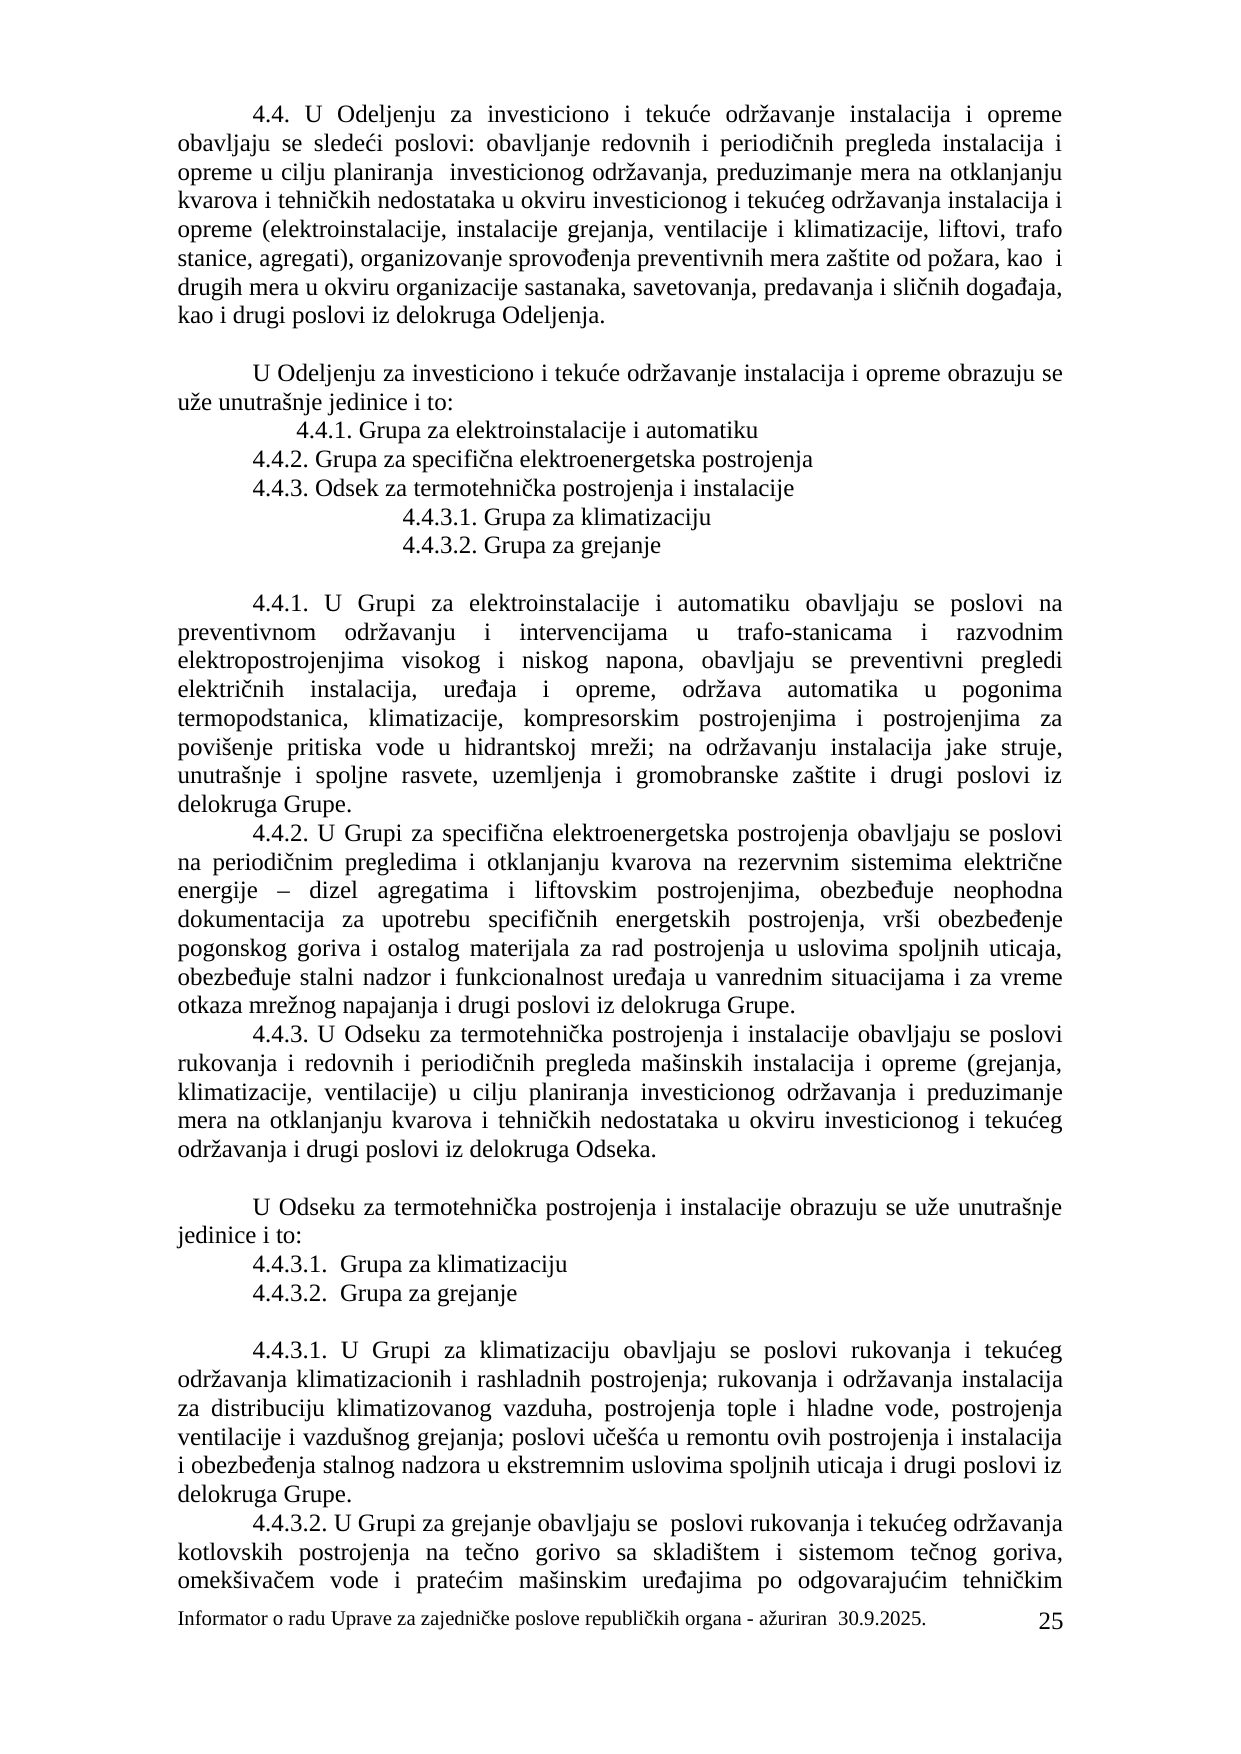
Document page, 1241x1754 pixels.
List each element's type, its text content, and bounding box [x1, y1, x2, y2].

subtitle 4.4.3.2. Grupa za grejanje [177, 530, 1063, 559]
subtitle 4.4.1. Grupa za elektroinstalacije i automatiku [177, 415, 1063, 444]
subtitle U Odeljenju za investiciono i tekuće održavanje instalacija i opreme obrazuju se uže unutrašnje jedinice i to: [177, 358, 1063, 415]
subtitle 4.4.3.2. Grupa za grejanje [177, 1278, 1063, 1307]
subtitle 4.4.3.1. Grupa za klimatizaciju [177, 502, 1063, 530]
subtitle U Odseku za termotehnička postrojenja i instalacije obrazuju se uže unutrašnje jedinice i to: [177, 1192, 1063, 1249]
subtitle 4.4.3.1. U Grupi za klimatizaciju obavljaju se poslovi rukovanja i tekućeg održavanja klimatizacionih i rashladnih postrojenja; rukovanja i održavanja instalacija za distribuciju klimatizovanog vazduha, postrojenja tople i hladne vode, postrojenja ventilacije i vazdušnog grejanja; poslovi učešća u remontu ovih postrojenja i instalacija i obezbeđenja stalnog nadzora u ekstremnim uslovima spoljnih uticaja i drugi poslovi iz delokruga Grupe. [177, 1335, 1063, 1508]
subtitle 4.4.2. U Grupi za specifična elektroenergetska postrojenja obavljaju se poslovi na periodičnim pregledima i otklanjanju kvarova na rezervnim sistemima električne energije – dizel agregatima i liftovskim postrojenjima, obezbeđuje neophodna dokumentacija za upotrebu specifičnih energetskih postrojenja, vrši obezbeđenje pogonskog goriva i ostalog materijala za rad postrojenja u uslovima spoljnih uticaja, obezbeđuje stalni nadzor i funkcionalnost uređaja u vanrednim situacijama i za vreme otkaza mrežnog napajanja i drugi poslovi iz delokruga Grupe. [177, 818, 1063, 1019]
subtitle 4.4.3.2. U Grupi za grejanje obavljaju se poslovi rukovanja i tekućeg održavanja kotlovskih postrojenja na tečno gorivo sa skladištem i sistemom tečnog goriva, omekšivačem vode i pratećim mašinskim uređajima po odgovarajućim tehničkim [177, 1508, 1063, 1594]
subtitle 4.4.3. U Odseku za termotehnička postrojenja i instalacije obavljaju se poslovi rukovanja i redovnih i periodičnih pregleda mašinskih instalacija i opreme (grejanja, klimatizacije, ventilacije) u cilju planiranja investicionog održavanja i preduzimanje mera na otklanjanju kvarova i tehničkih nedostataka u okviru investicionog i tekućeg održavanja i drugi poslovi iz delokruga Odseka. [177, 1019, 1063, 1163]
subtitle 4.4.3.1. Grupa za klimatizaciju [177, 1249, 1063, 1278]
subtitle 4.4.2. Grupa za specifična elektroenergetska postrojenja [177, 444, 1063, 473]
subtitle 4.4.3. Odsek za termotehnička postrojenja i instalacije [177, 473, 1063, 502]
subtitle 4.4.1. U Grupi za elektroinstalacije i automatiku obavljaju se poslovi na preventivnom održavanju i intervencijama u trafo-stanicama i razvodnim elektropostrojenjima visokog i niskog napona, obavljaju se preventivni pregledi električnih instalacija, uređaja i opreme, održava automatika u pogonima termopodstanica, klimatizacije, kompresorskim postrojenjima i postrojenjima za povišenje pritiska vode u hidrantskoj mreži; na održavanju instalacija jake struje, unutrašnje i spoljne rasvete, uzemljenja i gromobranske zaštite i drugi poslovi iz delokruga Grupe. [177, 588, 1063, 818]
subtitle 4.4. U Odeljenju za investiciono i tekuće održavanje instalacija i opreme obavljaju se sledeći poslovi: obavljanje redovnih i periodičnih pregleda instalacija i opreme u cilju planiranja investicionog održavanja, preduzimanje mera na otklanjanju kvarova i tehničkih nedostataka u okviru investicionog i tekućeg održavanja instalacija i opreme (elektroinstalacije, instalacije grejanja, ventilacije i klimatizacije, liftovi, trafo stanice, agregati), organizovanje sprovođenja preventivnih mera zaštite od požara, kao i drugih mera u okviru organizacije sastanaka, savetovanja, predavanja i sličnih događaja, kao i drugi poslovi iz delokruga Odeljenja. [177, 99, 1063, 329]
